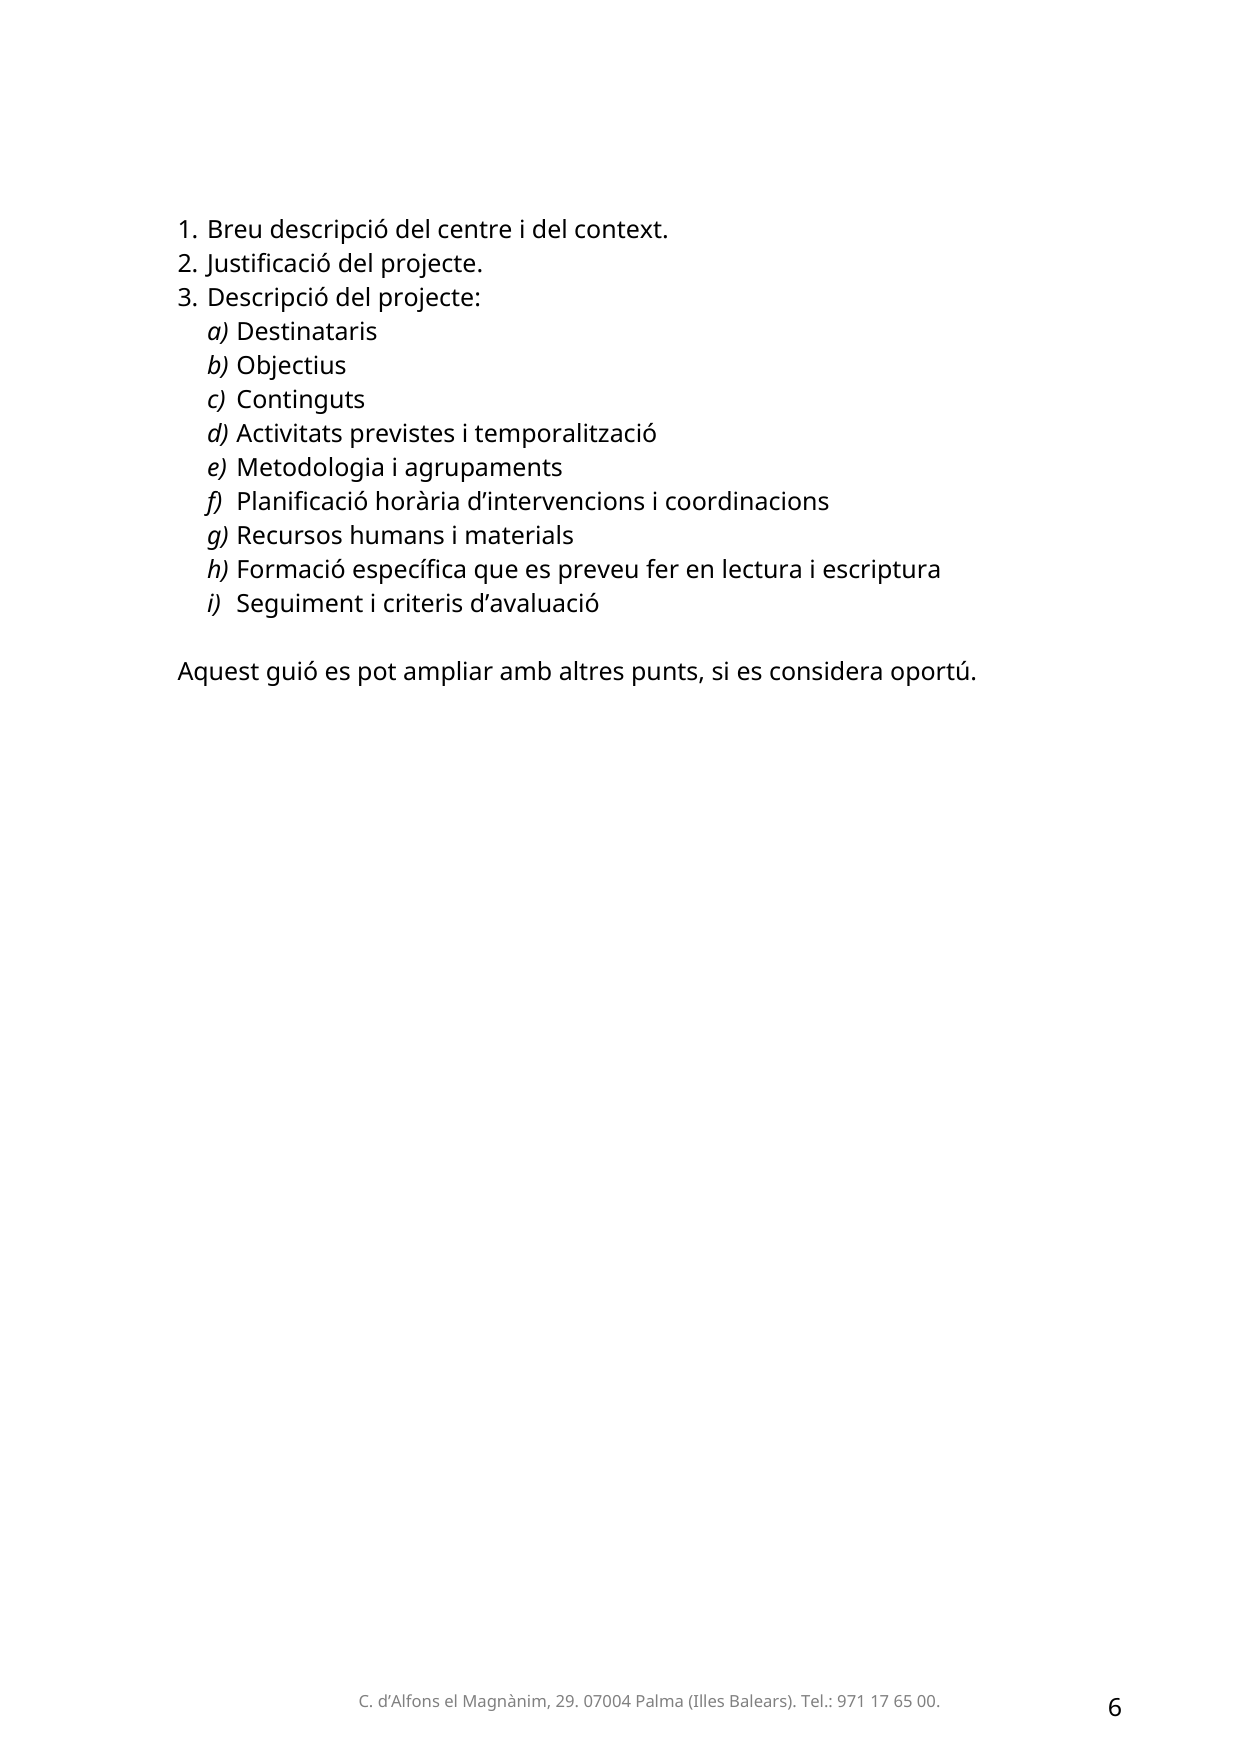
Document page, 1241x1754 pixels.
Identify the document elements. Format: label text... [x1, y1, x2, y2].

list Continguts [207, 382, 1122, 416]
list Formació específica que es preveu fer en lectura i escriptura [207, 552, 1122, 586]
list Metodologia i agrupaments [207, 450, 1122, 484]
list Activitats previstes i temporalització [207, 416, 1122, 450]
list Breu descripció del centre i del context. [177, 211, 1122, 245]
text Aquest guió es pot ampliar amb altres punts, si es considera oportú. [177, 654, 1122, 688]
list Recursos humans i materials [207, 518, 1122, 552]
list Seguiment i criteris d’avaluació [207, 586, 1122, 620]
list Justificació del projecte. [177, 245, 1122, 279]
list Objectius [207, 347, 1122, 382]
list Planificació horària d’intervencions i coordinacions [207, 484, 1122, 518]
list Descripció del projecte: [177, 279, 1122, 313]
list Destinataris [207, 313, 1122, 347]
